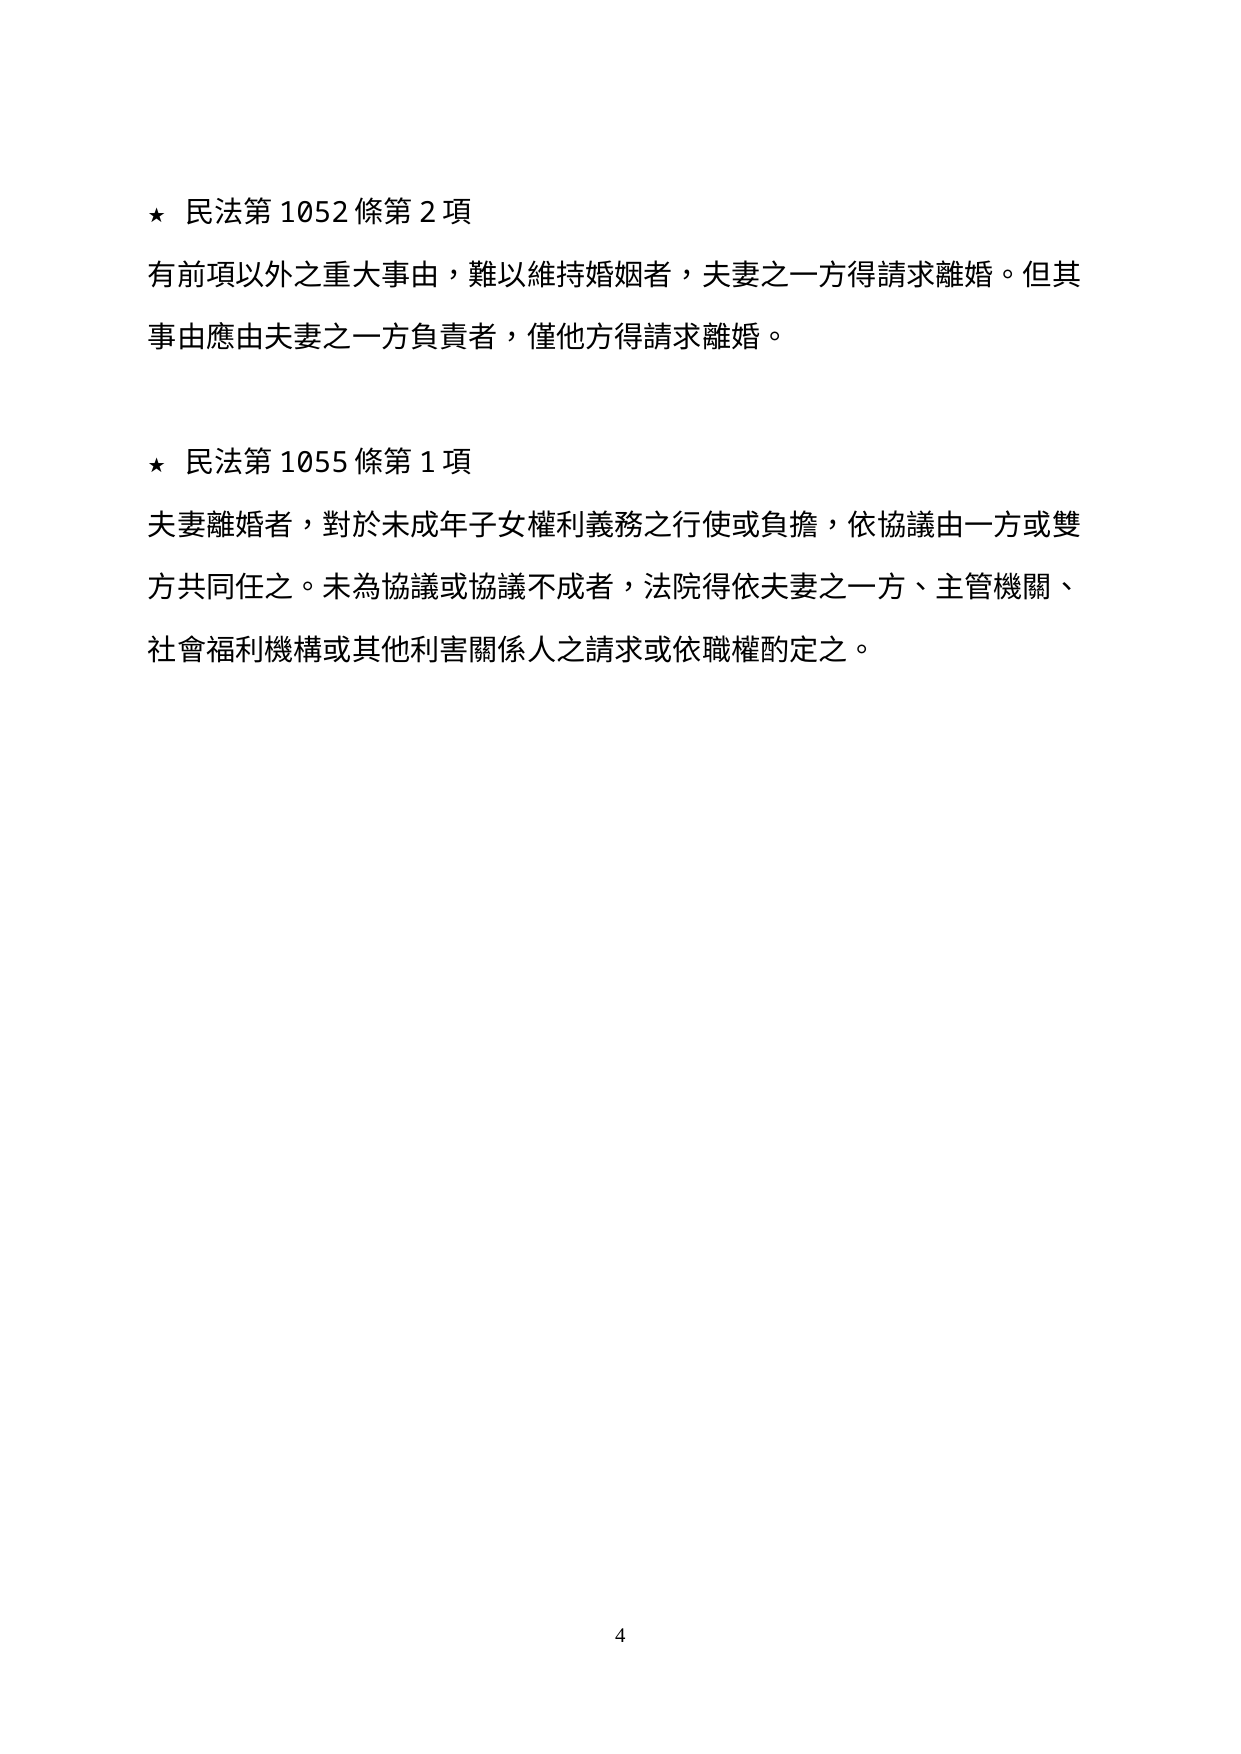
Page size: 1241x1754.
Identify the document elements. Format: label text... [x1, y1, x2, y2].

text 有前項以外之重大事由，難以維持婚姻者，夫妻之一方得請求離婚。但其 [148, 231, 1092, 293]
list 民法第1052條第2項 [148, 168, 1092, 231]
list 民法第1055條第1項 [148, 418, 1092, 481]
text 社會福利機構或其他利害關係人之請求或依職權酌定之。 [148, 606, 1092, 668]
text 夫妻離婚者，對於未成年子女權利義務之行使或負擔，依協議由一方或雙 [148, 481, 1092, 543]
text 方共同任之。未為協議或協議不成者，法院得依夫妻之一方、主管機關、 [148, 543, 1092, 606]
text 事由應由夫妻之一方負責者，僅他方得請求離婚。 [148, 293, 1092, 356]
